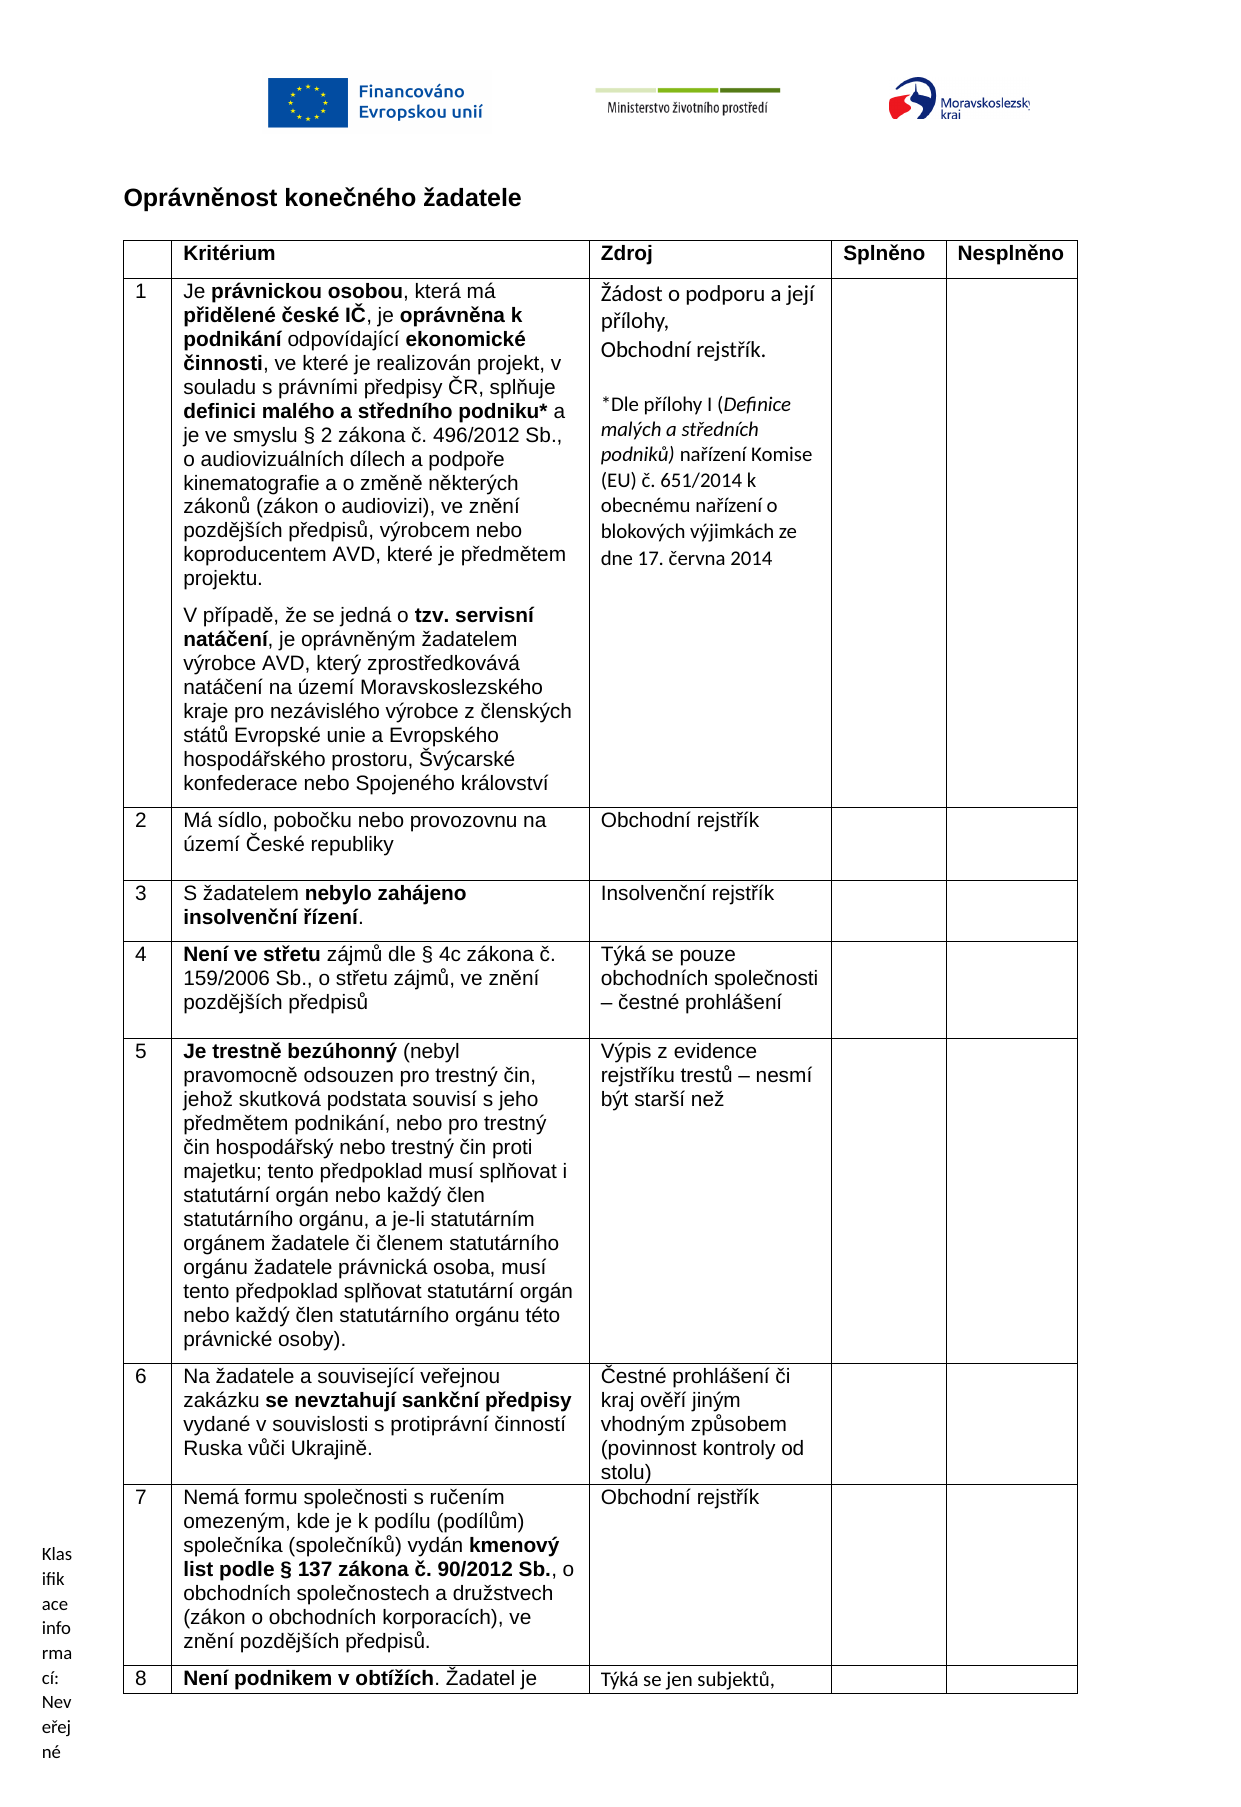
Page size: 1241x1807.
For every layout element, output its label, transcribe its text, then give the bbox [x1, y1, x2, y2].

text Oprávněnost konečného žadatele [123, 183, 1187, 211]
picture [262, 70, 492, 134]
table_cell [832, 279, 946, 807]
table_cell [832, 1485, 946, 1665]
table_cell Týká se jen subjektů, [590, 1666, 831, 1692]
table_cell Je trestně bezúhonný (nebyl pravomocně odsouzen pro trestný čin, jehož skutková podstata souvisí s jeho předmětem podnikání, nebo pro trestný čin hospodářský nebo trestný čin proti majetku; tento předpoklad musí splňovat i statutární orgán nebo každý člen statutárního orgánu, a je-li statutárním orgánem žadatele či členem statutárního orgánu žadatele právnická osoba, musí tento předpoklad splňovat statutární orgán nebo každý člen statutárního orgánu této právnické osoby). [172, 1039, 589, 1363]
table_cell Obchodní rejstřík [590, 1485, 831, 1665]
table_header [124, 241, 171, 278]
table_cell [947, 1039, 1077, 1363]
table_cell [832, 1364, 946, 1484]
table_header Kritérium [172, 241, 589, 278]
table_cell Na žadatele a související veřejnou zakázku se nevztahují sankční předpisy vydané v souvislosti s protiprávní činností Ruska vůči Ukrajině. [172, 1364, 589, 1484]
table_cell Insolvenční rejstřík [590, 881, 831, 941]
table_cell [832, 942, 946, 1038]
picture [889, 77, 1030, 119]
picture [577, 61, 798, 142]
table_cell [947, 1485, 1077, 1665]
table_cell Je právnickou osobou, která má přidělené české IČ, je oprávněna k podnikání odpovídající ekonomické činnosti, ve které je realizován projekt, v souladu s právními předpisy ČR, splňuje definici malého a středního podniku* a je ve smyslu § 2 zákona č. 496/2012 Sb., o audiovizuálních dílech a podpoře kinematografie a o změně některých zákonů (zákon o audiovizi), ve znění pozdějších předpisů, výrobcem nebo koproducentem AVD, které je předmětem projektu. V případě, že se jedná o tzv. servisní natáčení, je oprávněným žadatelem výrobce AVD, který zprostředkovává natáčení na území Moravskoslezského kraje pro nezávislého výrobce z členských států Evropské unie a Evropského hospodářského prostoru, Švýcarské konfederace nebo Spojeného království [172, 279, 589, 807]
table_header Zdroj [590, 241, 831, 278]
table_cell [832, 881, 946, 941]
table_cell Žádost o podporu a její přílohy, Obchodní rejstřík. *Dle přílohy I (Definice malých a středních podniků) nařízení Komise (EU) č. 651/2014 k obecnému nařízení o blokových výjimkách ze dne 17. června 2014 [590, 279, 831, 807]
table_cell 1 [124, 279, 171, 807]
table_cell [947, 942, 1077, 1038]
table_cell [947, 279, 1077, 807]
table_cell 8 [124, 1666, 171, 1692]
table_cell Má sídlo, pobočku nebo provozovnu na území České republiky [172, 808, 589, 880]
table_cell Výpis z evidence rejstříku trestů – nesmí být starší než [590, 1039, 831, 1363]
table_cell [832, 808, 946, 880]
table_cell 6 [124, 1364, 171, 1484]
table_cell [947, 1666, 1077, 1692]
table_cell Čestné prohlášení či kraj ověří jiným vhodným způsobem (povinnost kontroly od stolu) [590, 1364, 831, 1484]
table_cell [947, 808, 1077, 880]
table_cell 3 [124, 881, 171, 941]
table_cell Nemá formu společnosti s ručením omezeným, kde je k podílu (podílům) společníka (společníků) vydán kmenový list podle § 137 zákona č. 90/2012 Sb., o obchodních společnostech a družstvech (zákon o obchodních korporacích), ve znění pozdějších předpisů. [172, 1485, 589, 1665]
table_cell [947, 881, 1077, 941]
table_cell 7 [124, 1485, 171, 1665]
table_cell Týká se pouze obchodních společnosti – čestné prohlášení [590, 942, 831, 1038]
table_cell 2 [124, 808, 171, 880]
table_header Splněno [832, 241, 946, 278]
table_cell Obchodní rejstřík [590, 808, 831, 880]
table_cell Není podnikem v obtížích. Žadatel je [172, 1666, 589, 1692]
table_cell 5 [124, 1039, 171, 1363]
table_cell [832, 1039, 946, 1363]
table_cell [947, 1364, 1077, 1484]
table_header Nesplněno [947, 241, 1077, 278]
table_cell Není ve střetu zájmů dle § 4c zákona č. 159/2006 Sb., o střetu zájmů, ve znění pozdějších předpisů [172, 942, 589, 1038]
table_cell 4 [124, 942, 171, 1038]
table_cell [832, 1666, 946, 1692]
table_cell S žadatelem nebylo zahájeno insolvenční řízení. [172, 881, 589, 941]
